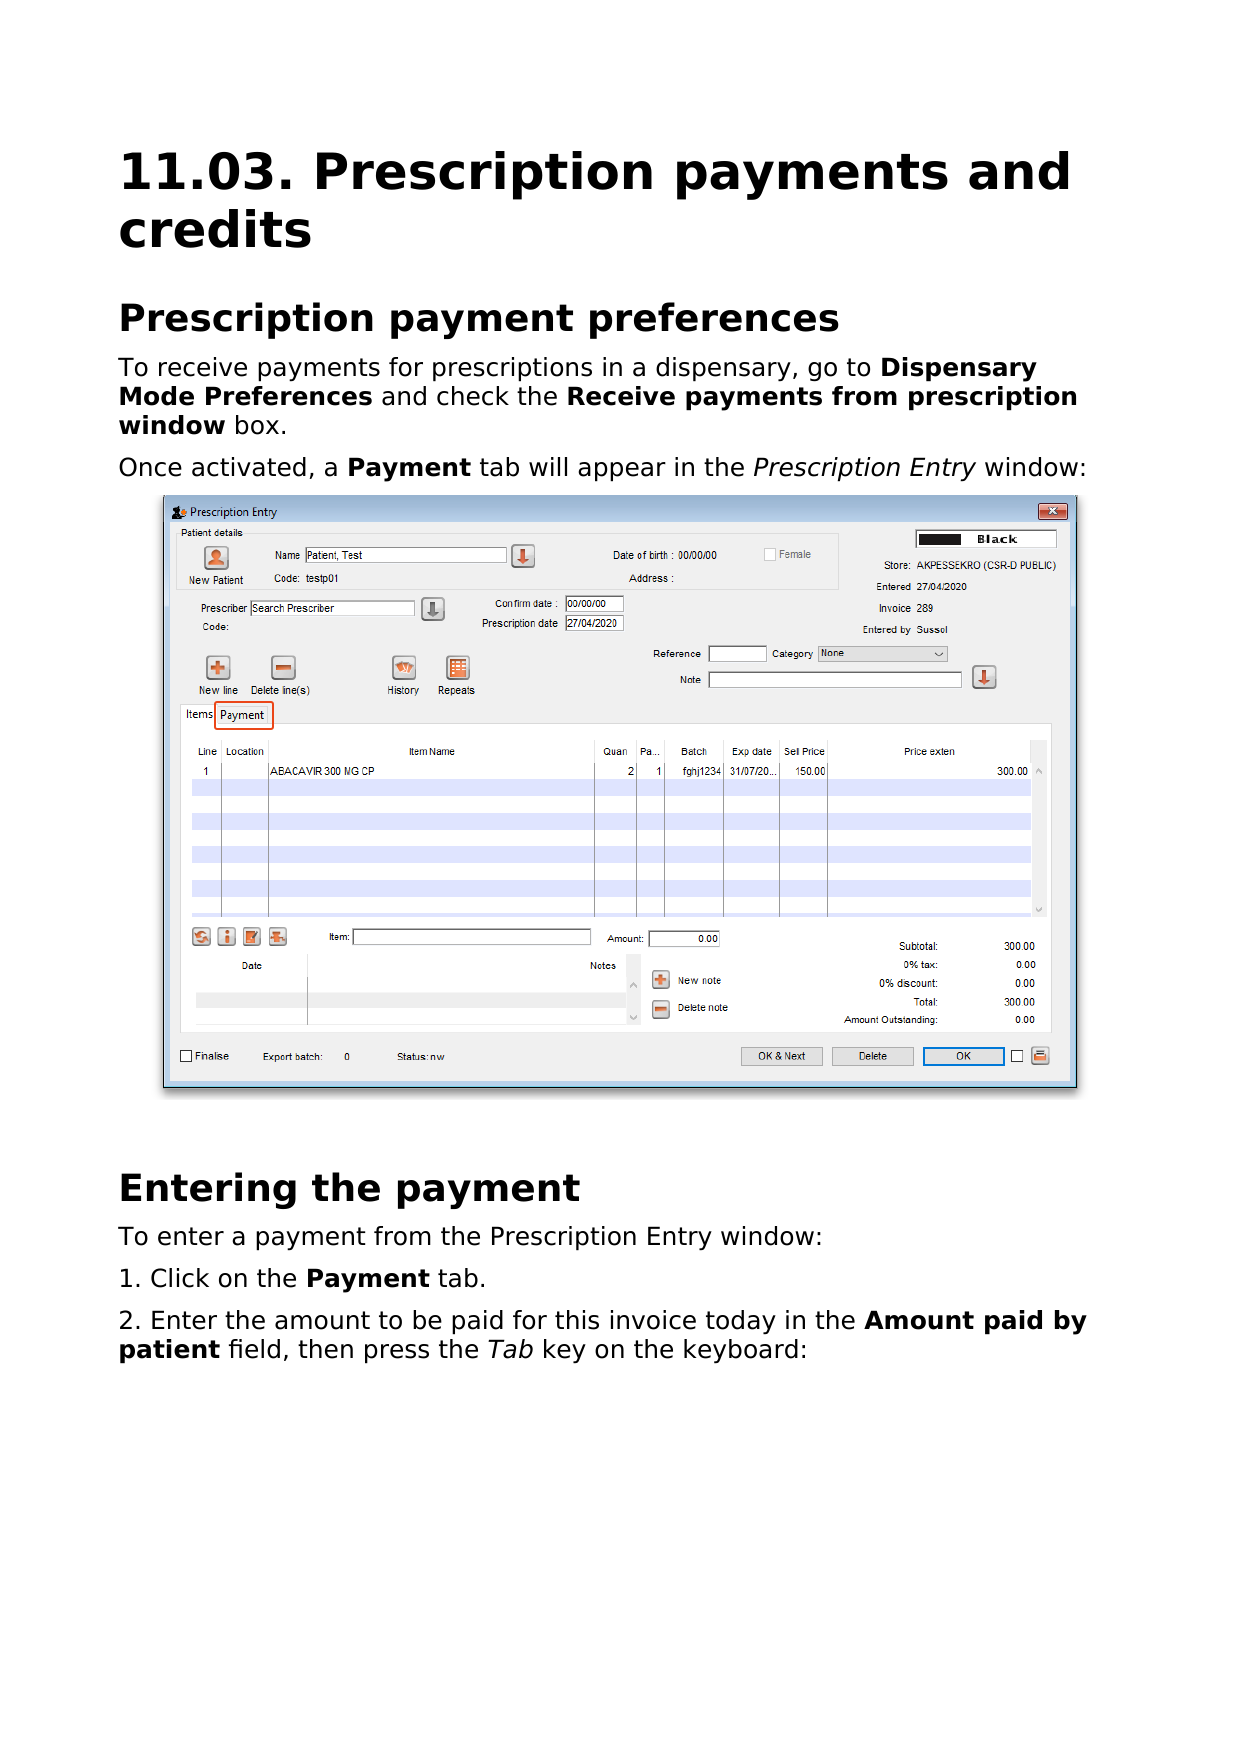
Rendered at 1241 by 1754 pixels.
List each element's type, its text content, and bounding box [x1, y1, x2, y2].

subtitle Prescription payment preferences [118, 297, 1122, 341]
picture [151, 495, 1089, 1100]
subtitle 11.03. Prescription payments and credits [118, 143, 1122, 259]
text To receive payments for prescriptions in a dispensary, go to Dispensary Mode Preferences and check the Receive payments from prescription window box. [118, 353, 1122, 441]
text Once activated, a Payment tab will appear in the Prescription Entry window: [118, 453, 1122, 482]
text 2. Enter the amount to be paid for this invoice today in the Amount paid by patient field, then press the Tab key on the keyboard: [118, 1306, 1122, 1364]
text To enter a payment from the Prescription Entry window: [118, 1222, 1122, 1252]
subtitle Entering the payment [118, 1166, 1122, 1210]
text 1. Click on the Payment tab. [118, 1264, 1122, 1293]
